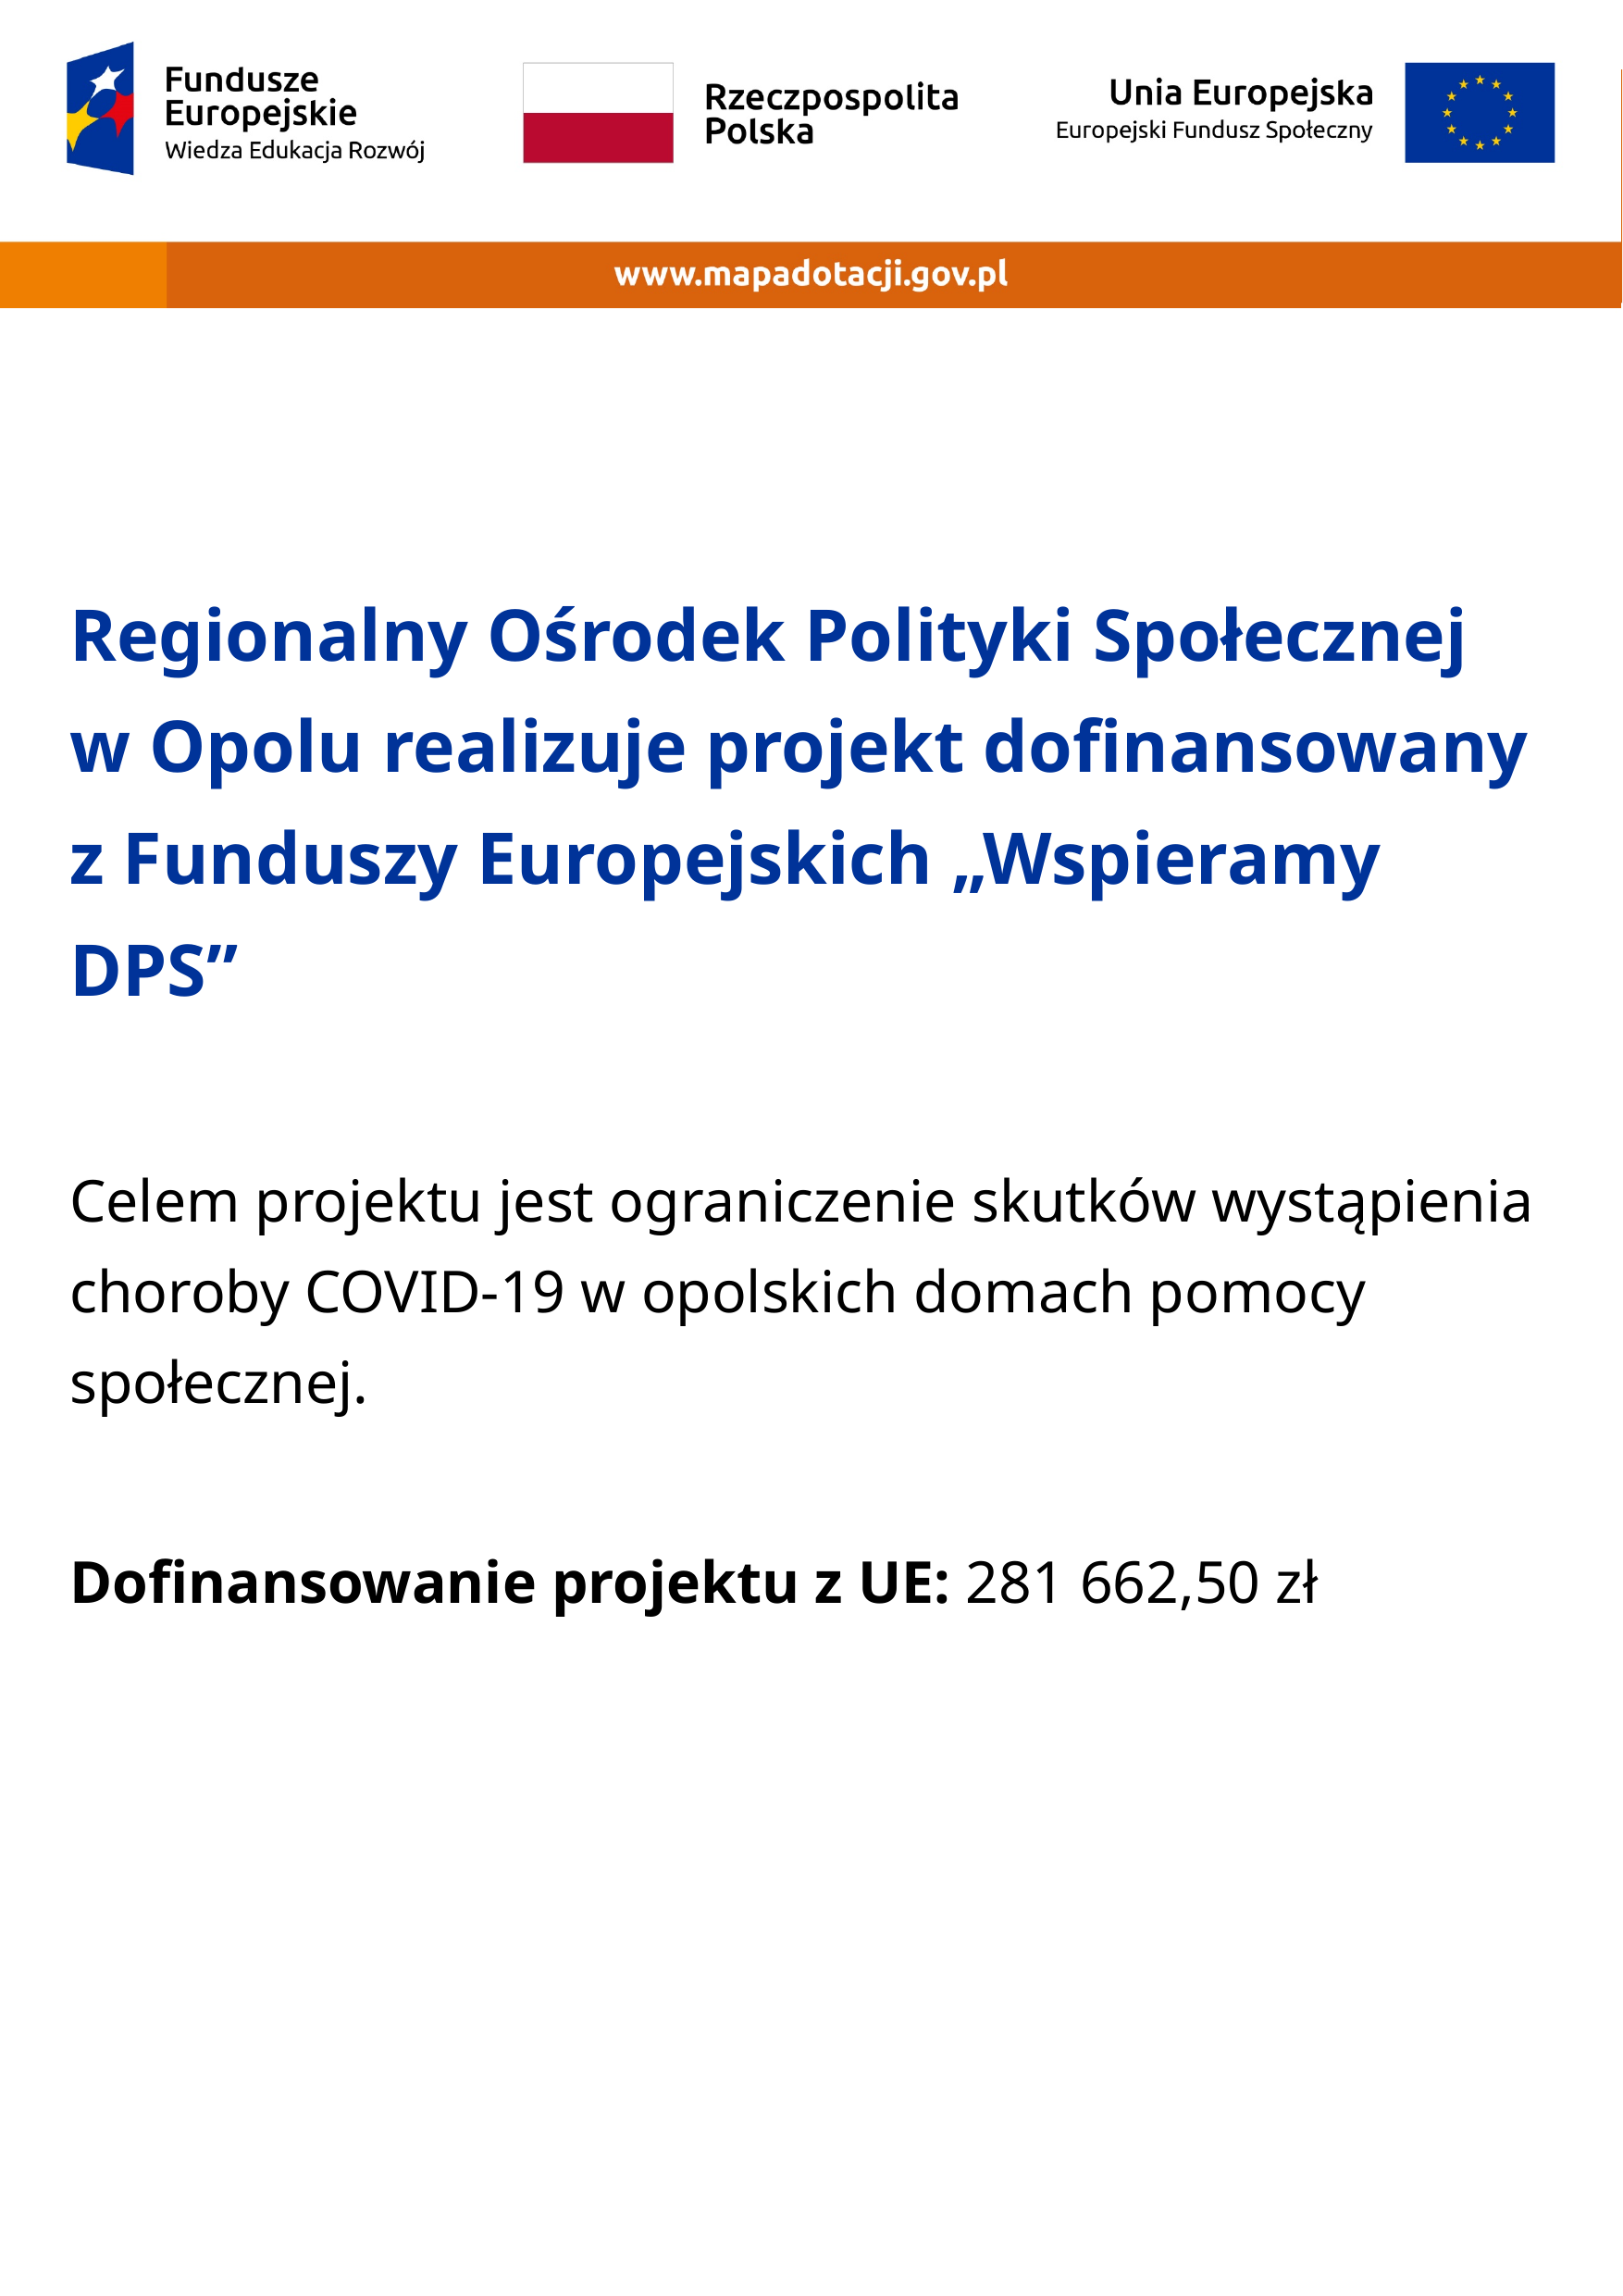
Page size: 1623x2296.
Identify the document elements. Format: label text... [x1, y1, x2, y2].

text Regionalny Ośrodek Polityki Społecznej w Opolu realizuje projekt dofinansowany z Funduszy Europejskich „Wspieramy DPS” [69, 585, 1554, 1017]
text Dofinansowanie projektu z UE: 281 662,50 zł [69, 1542, 1554, 1620]
picture [0, 0, 1623, 367]
text Celem projektu jest ograniczenie skutków wystąpienia choroby COVID-19 w opolskich domach pomocy społecznej. [69, 1160, 1554, 1511]
